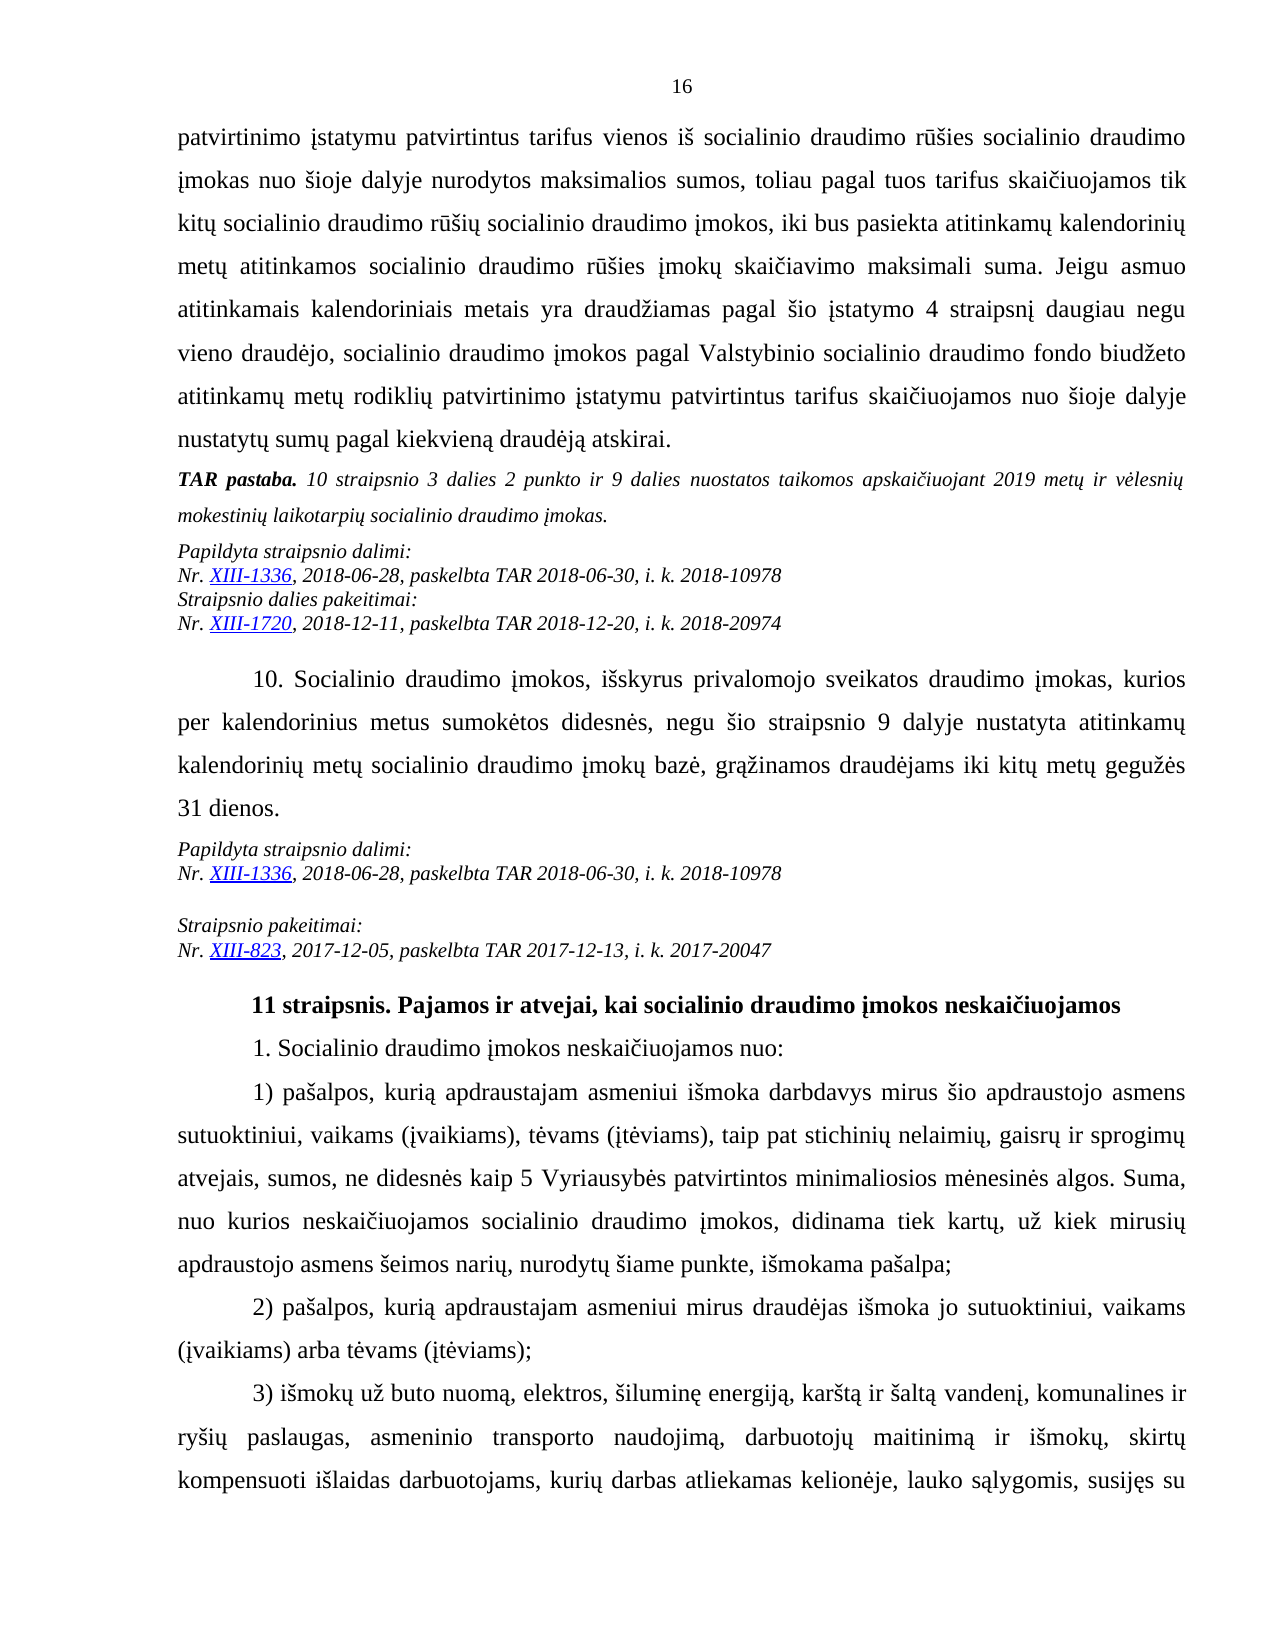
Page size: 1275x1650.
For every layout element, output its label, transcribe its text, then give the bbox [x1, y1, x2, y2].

text TAR pastaba. 10 straipsnio 3 dalies 2 punkto ir 9 dalies nuostatos taikomos apskaičiuojant 2019 metų ir vėlesnių mokestinių laikotarpių socialinio draudimo įmokas. [177, 467, 1186, 527]
text Nr. XIII-823, 2017-12-05, paskelbta TAR 2017-12-13, i. k. 2017-20047 [177, 937, 1186, 962]
text Papildyta straipsnio dalimi: [177, 837, 1186, 861]
text 3) išmokų už buto nuomą, elektros, šiluminę energiją, karštą ir šaltą vandenį, komunalines ir ryšių paslaugas, asmeninio transporto naudojimą, darbuotojų maitinimą ir išmokų, skirtų kompensuoti išlaidas darbuotojams, kurių darbas atliekamas kelionėje, lauko sąlygomis, susijęs su [177, 1378, 1186, 1493]
text 11 straipsnis. Pajamos ir atvejai, kai socialinio draudimo įmokos neskaičiuojamos [251, 990, 1186, 1019]
text 10. Socialinio draudimo įmokos, išskyrus privalomojo sveikatos draudimo įmokas, kurios per kalendorinius metus sumokėtos didesnės, negu šio straipsnio 9 dalyje nustatyta atitinkamų kalendorinių metų socialinio draudimo įmokų bazė, grąžinamos draudėjams iki kitų metų gegužės 31 dienos. [177, 664, 1186, 822]
text Straipsnio dalies pakeitimai: [177, 587, 1186, 611]
text Papildyta straipsnio dalimi: [177, 539, 1186, 563]
text Straipsnio pakeitimai: [177, 913, 1186, 937]
text Nr. XIII-1720, 2018-12-11, paskelbta TAR 2018-12-20, i. k. 2018-20974 [177, 611, 1186, 635]
text 1) pašalpos, kurią apdraustajam asmeniui išmoka darbdavys mirus šio apdraustojo asmens sutuoktiniui, vaikams (įvaikiams), tėvams (įtėviams), taip pat stichinių nelaimių, gaisrų ir sprogimų atvejais, sumos, ne didesnės kaip 5 Vyriausybės patvirtintos minimaliosios mėnesinės algos. Suma, nuo kurios neskaičiuojamos socialinio draudimo įmokos, didinama tiek kartų, už kiek mirusių apdraustojo asmens šeimos narių, nurodytų šiame punkte, išmokama pašalpa; [177, 1077, 1186, 1278]
text 1. Socialinio draudimo įmokos neskaičiuojamos nuo: [177, 1033, 1186, 1062]
text Nr. XIII-1336, 2018-06-28, paskelbta TAR 2018-06-30, i. k. 2018-10978 [177, 563, 1186, 587]
text Nr. XIII-1336, 2018-06-28, paskelbta TAR 2018-06-30, i. k. 2018-10978 [177, 861, 1186, 885]
text 2) pašalpos, kurią apdraustajam asmeniui mirus draudėjas išmoka jo sutuoktiniui, vaikams (įvaikiams) arba tėvams (įtėviams); [177, 1292, 1186, 1364]
text patvirtinimo įstatymu patvirtintus tarifus vienos iš socialinio draudimo rūšies socialinio draudimo įmokas nuo šioje dalyje nurodytos maksimalios sumos, toliau pagal tuos tarifus skaičiuojamos tik kitų socialinio draudimo rūšių socialinio draudimo įmokos, iki bus pasiekta atitinkamų kalendorinių metų atitinkamos socialinio draudimo rūšies įmokų skaičiavimo maksimali suma. Jeigu asmuo atitinkamais kalendoriniais metais yra draudžiamas pagal šio įstatymo 4 straipsnį daugiau negu vieno draudėjo, socialinio draudimo įmokos pagal Valstybinio socialinio draudimo fondo biudžeto atitinkamų metų rodiklių patvirtinimo įstatymu patvirtintus tarifus skaičiuojamos nuo šioje dalyje nustatytų sumų pagal kiekvieną draudėją atskirai. [177, 122, 1186, 453]
